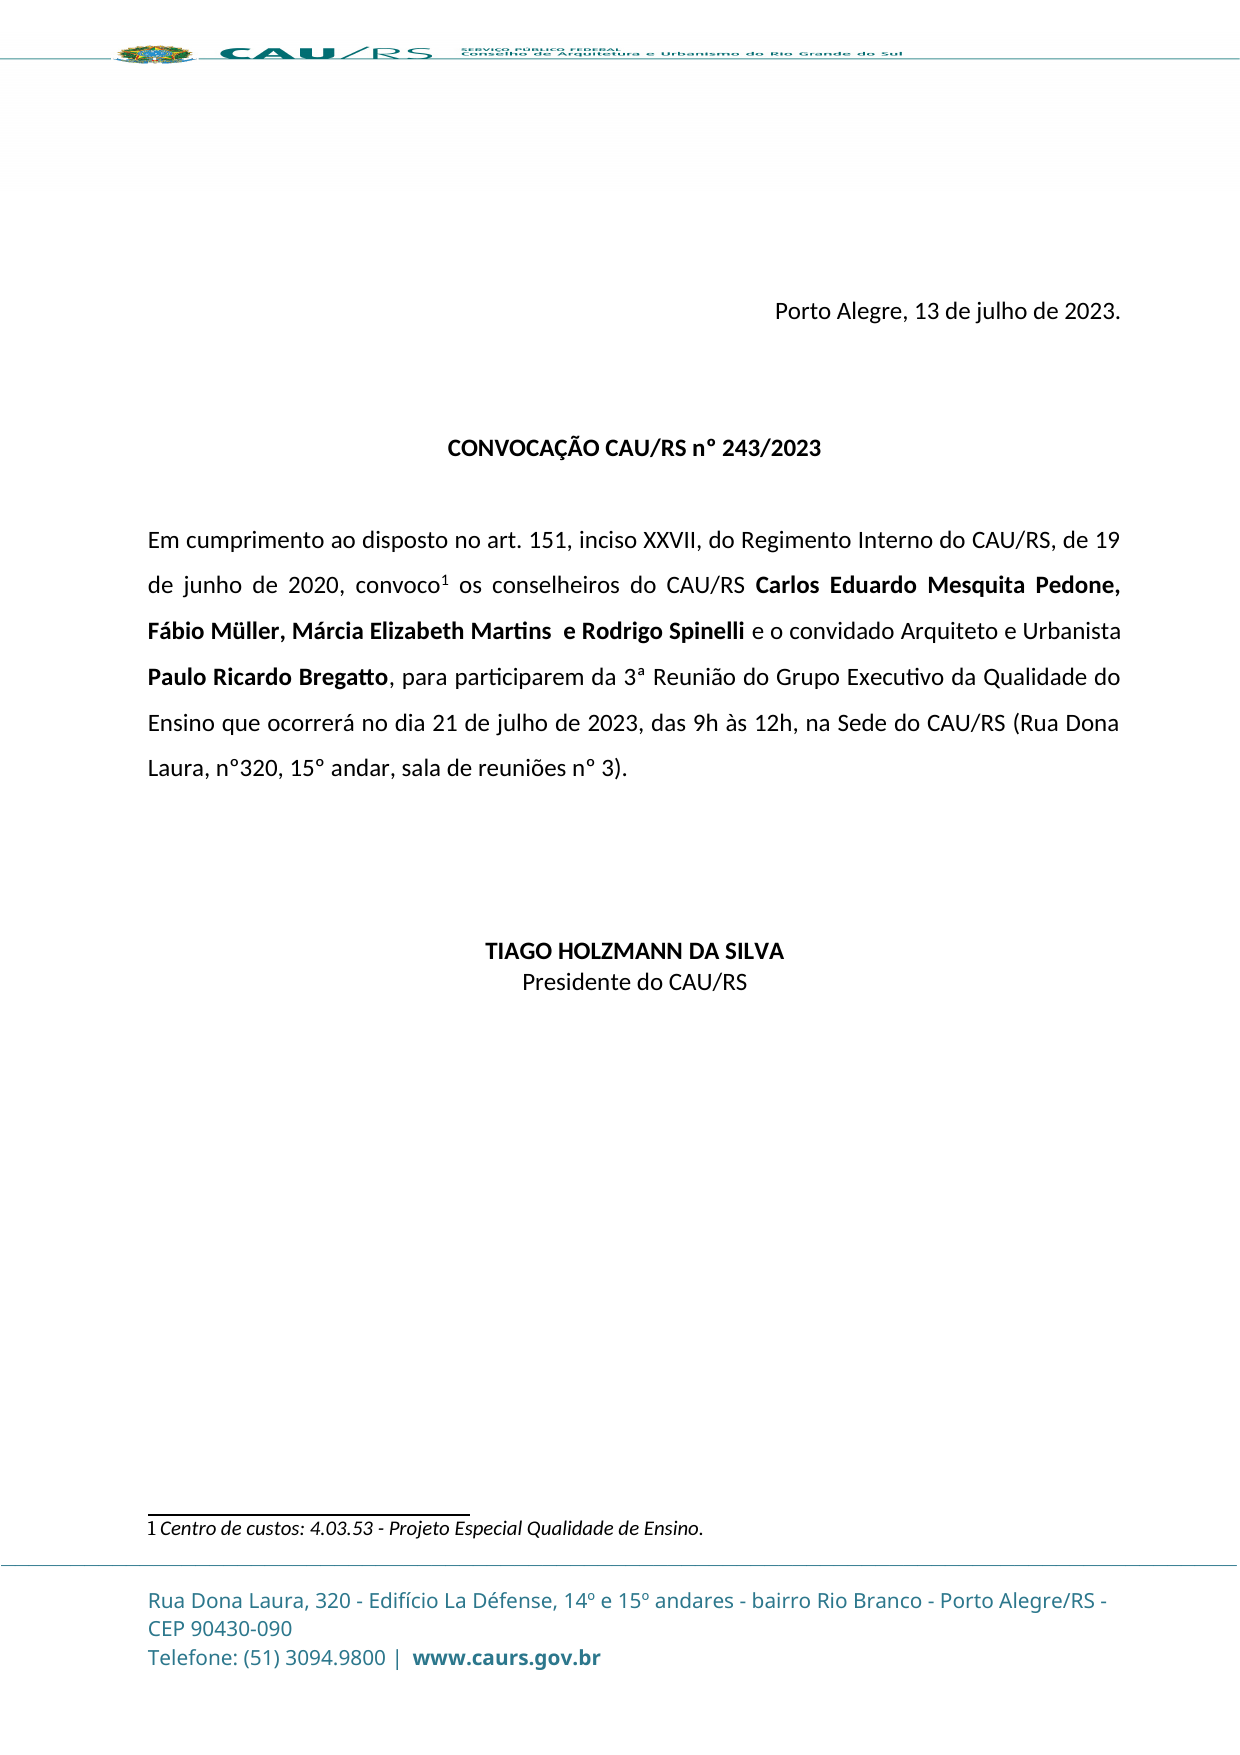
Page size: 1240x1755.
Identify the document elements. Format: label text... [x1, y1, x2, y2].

text CONVOCAÇÃO CAU/RS nº 243/2023 [148, 432, 1121, 463]
text TIAGO HOLZMANN DA SILVA [148, 936, 1121, 966]
text Porto Alegre, 13 de julho de 2023. [148, 295, 1121, 326]
text Em cumprimento ao disposto no art. 151, inciso XXVII, do Regimento Interno do CAU/RS, de 19 de junho de 2020, convoco os conselheiros do CAU/RS Carlos Eduardo Mesquita Pedone, Fábio Müller, Márcia Elizabeth Martins e Rodrigo Spinelli e o convidado Arquiteto e Urbanista Paulo Ricardo Bregatto, para participarem da 3ª Reunião do Grupo Executivo da Qualidade do Ensino que ocorrerá no dia 21 de julho de 2023, das 9h às 12h, na Sede do CAU/RS (Rua Dona Laura, nº320, 15º andar, sala de reuniões nº 3). [148, 524, 1121, 783]
text Presidente do CAU/RS [148, 966, 1121, 997]
text Centro de custos: 4.03.53 - Projeto Especial Qualidade de Ensino. [148, 1515, 1121, 1540]
